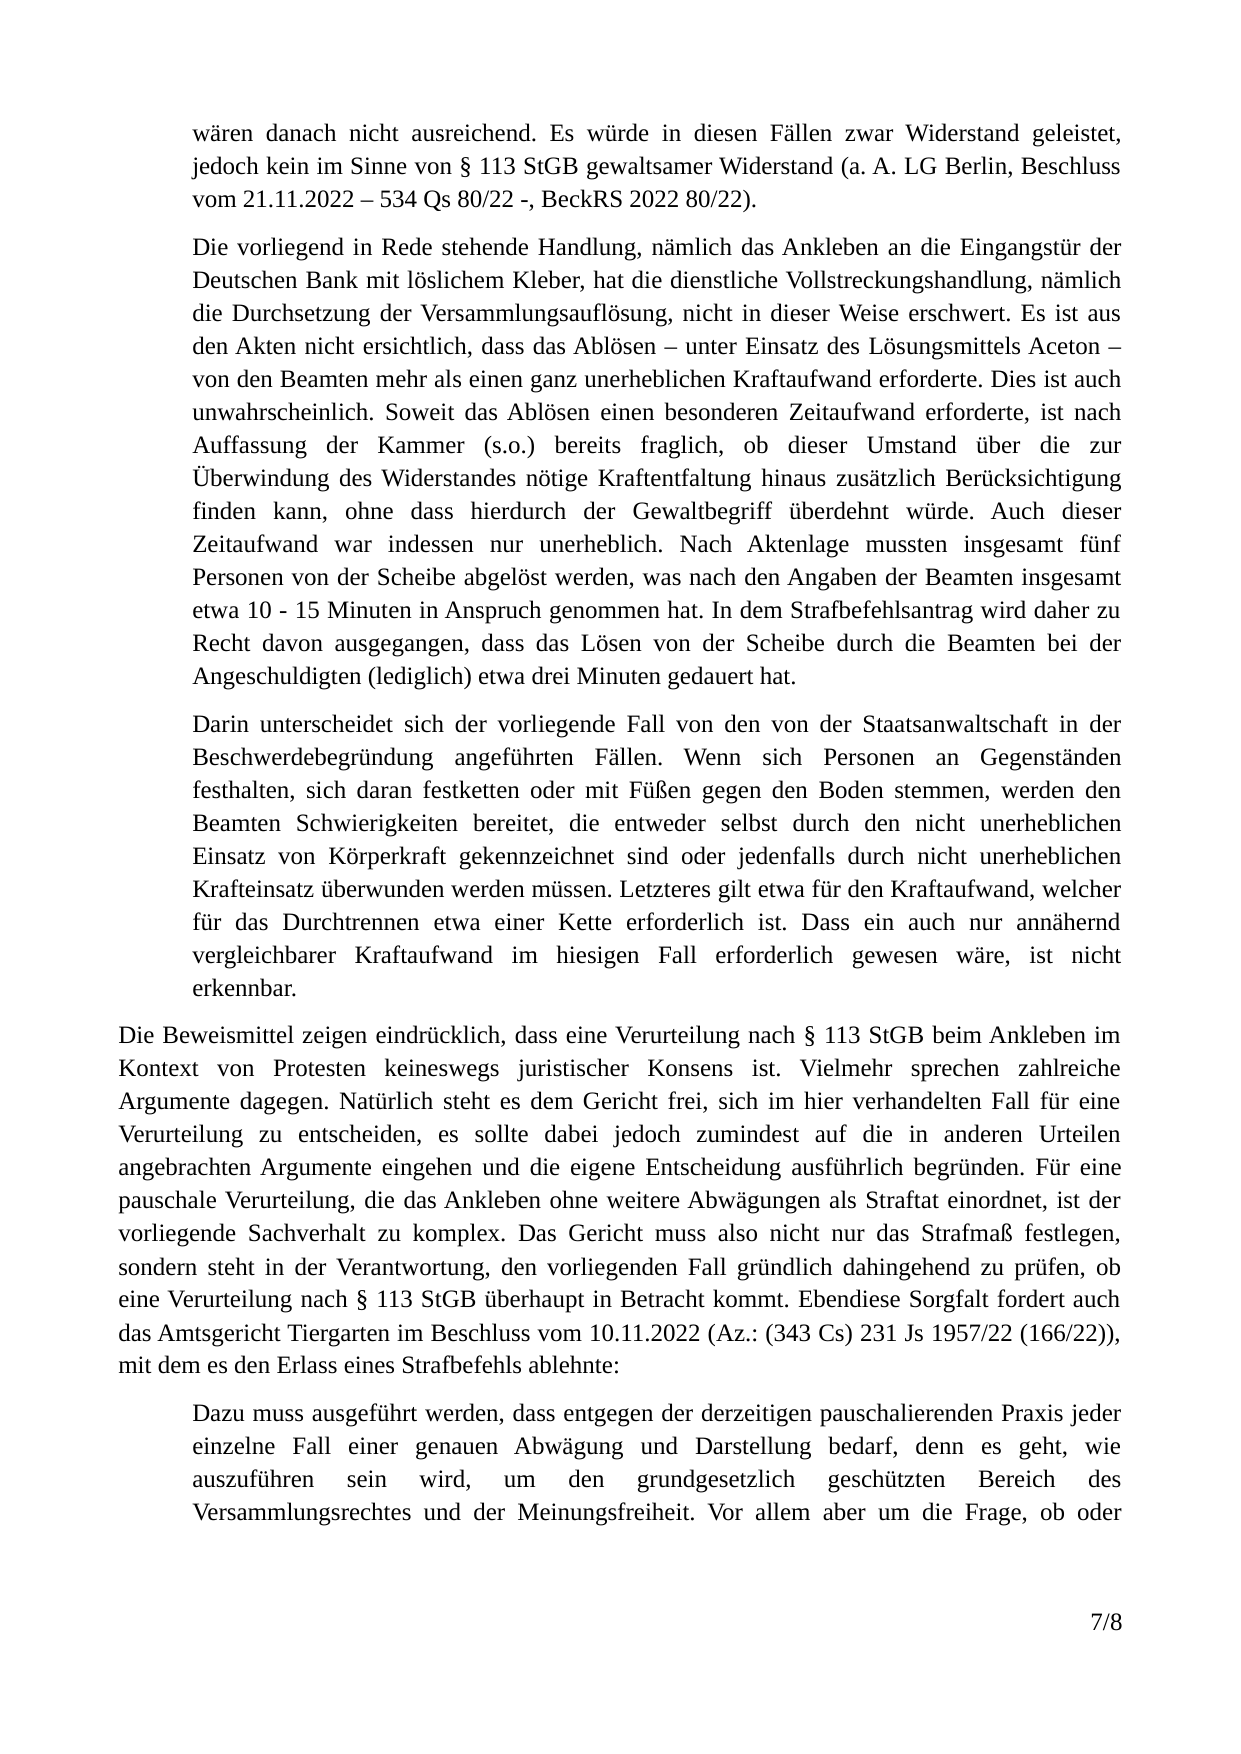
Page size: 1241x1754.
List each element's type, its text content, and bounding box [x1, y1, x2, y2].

text Die vorliegend in Rede stehende Handlung, nämlich das Ankleben an die Eingangstür der Deutschen Bank mit löslichem Kleber, hat die dienstliche Vollstreckungshandlung, nämlich die Durchsetzung der Versammlungsauflösung, nicht in dieser Weise erschwert. Es ist aus den Akten nicht ersichtlich, dass das Ablösen – unter Einsatz des Lösungsmittels Aceton – von den Beamten mehr als einen ganz unerheblichen Kraftaufwand erforderte. Dies ist auch unwahrscheinlich. Soweit das Ablösen einen besonderen Zeitaufwand erforderte, ist nach Auffassung der Kammer (s.o.) bereits fraglich, ob dieser Umstand über die zur Überwindung des Widerstandes nötige Kraftentfaltung hinaus zusätzlich Berücksichtigung finden kann, ohne dass hierdurch der Gewaltbegriff überdehnt würde. Auch dieser Zeitaufwand war indessen nur unerheblich. Nach Aktenlage mussten insgesamt fünf Personen von der Scheibe abgelöst werden, was nach den Angaben der Beamten insgesamt etwa 10 - 15 Minuten in Anspruch genommen hat. In dem Strafbefehlsantrag wird daher zu Recht davon ausgegangen, dass das Lösen von der Scheibe durch die Beamten bei der Angeschuldigten (lediglich) etwa drei Minuten gedauert hat. [192, 232, 1122, 690]
text Die Beweismittel zeigen eindrücklich, dass eine Verurteilung nach § 113 StGB beim Ankleben im Kontext von Protesten keineswegs juristischer Konsens ist. Vielmehr sprechen zahlreiche Argumente dagegen. Natürlich steht es dem Gericht frei, sich im hier verhandelten Fall für eine Verurteilung zu entscheiden, es sollte dabei jedoch zumindest auf die in anderen Urteilen angebrachten Argumente eingehen und die eigene Entscheidung ausführlich begründen. Für eine pauschale Verurteilung, die das Ankleben ohne weitere Abwägungen als Straftat einordnet, ist der vorliegende Sachverhalt zu komplex. Das Gericht muss also nicht nur das Strafmaß festlegen, sondern steht in der Verantwortung, den vorliegenden Fall gründlich dahingehend zu prüfen, ob eine Verurteilung nach § 113 StGB überhaupt in Betracht kommt. Ebendiese Sorgfalt fordert auch das Amtsgericht Tiergarten im Beschluss vom 10.11.2022 (Az.: (343 Cs) 231 Js 1957/22 (166/22)), mit dem es den Erlass eines Strafbefehls ablehnte: [118, 1020, 1122, 1379]
text Dazu muss ausgeführt werden, dass entgegen der derzeitigen pauschalierenden Praxis jeder einzelne Fall einer genauen Abwägung und Darstellung bedarf, denn es geht, wie auszuführen sein wird, um den grundgesetzlich geschützten Bereich des Versammlungsrechtes und der Meinungsfreiheit. Vor allem aber um die Frage, ob oder [192, 1398, 1122, 1526]
text wären danach nicht ausreichend. Es würde in diesen Fällen zwar Widerstand geleistet, jedoch kein im Sinne von § 113 StGB gewaltsamer Widerstand (a. A. LG Berlin, Beschluss vom 21.11.2022 – 534 Qs 80/22 -, BeckRS 2022 80/22). [192, 118, 1122, 213]
text Darin unterscheidet sich der vorliegende Fall von den von der Staatsanwaltschaft in der Beschwerdebegründung angeführten Fällen. Wenn sich Personen an Gegenständen festhalten, sich daran festketten oder mit Füßen gegen den Boden stemmen, werden den Beamten Schwierigkeiten bereitet, die entweder selbst durch den nicht unerheblichen Einsatz von Körperkraft gekennzeichnet sind oder jedenfalls durch nicht unerheblichen Krafteinsatz überwunden werden müssen. Letzteres gilt etwa für den Kraftaufwand, welcher für das Durchtrennen etwa einer Kette erforderlich ist. Dass ein auch nur annähernd vergleichbarer Kraftaufwand im hiesigen Fall erforderlich gewesen wäre, ist nicht erkennbar. [192, 709, 1122, 1002]
